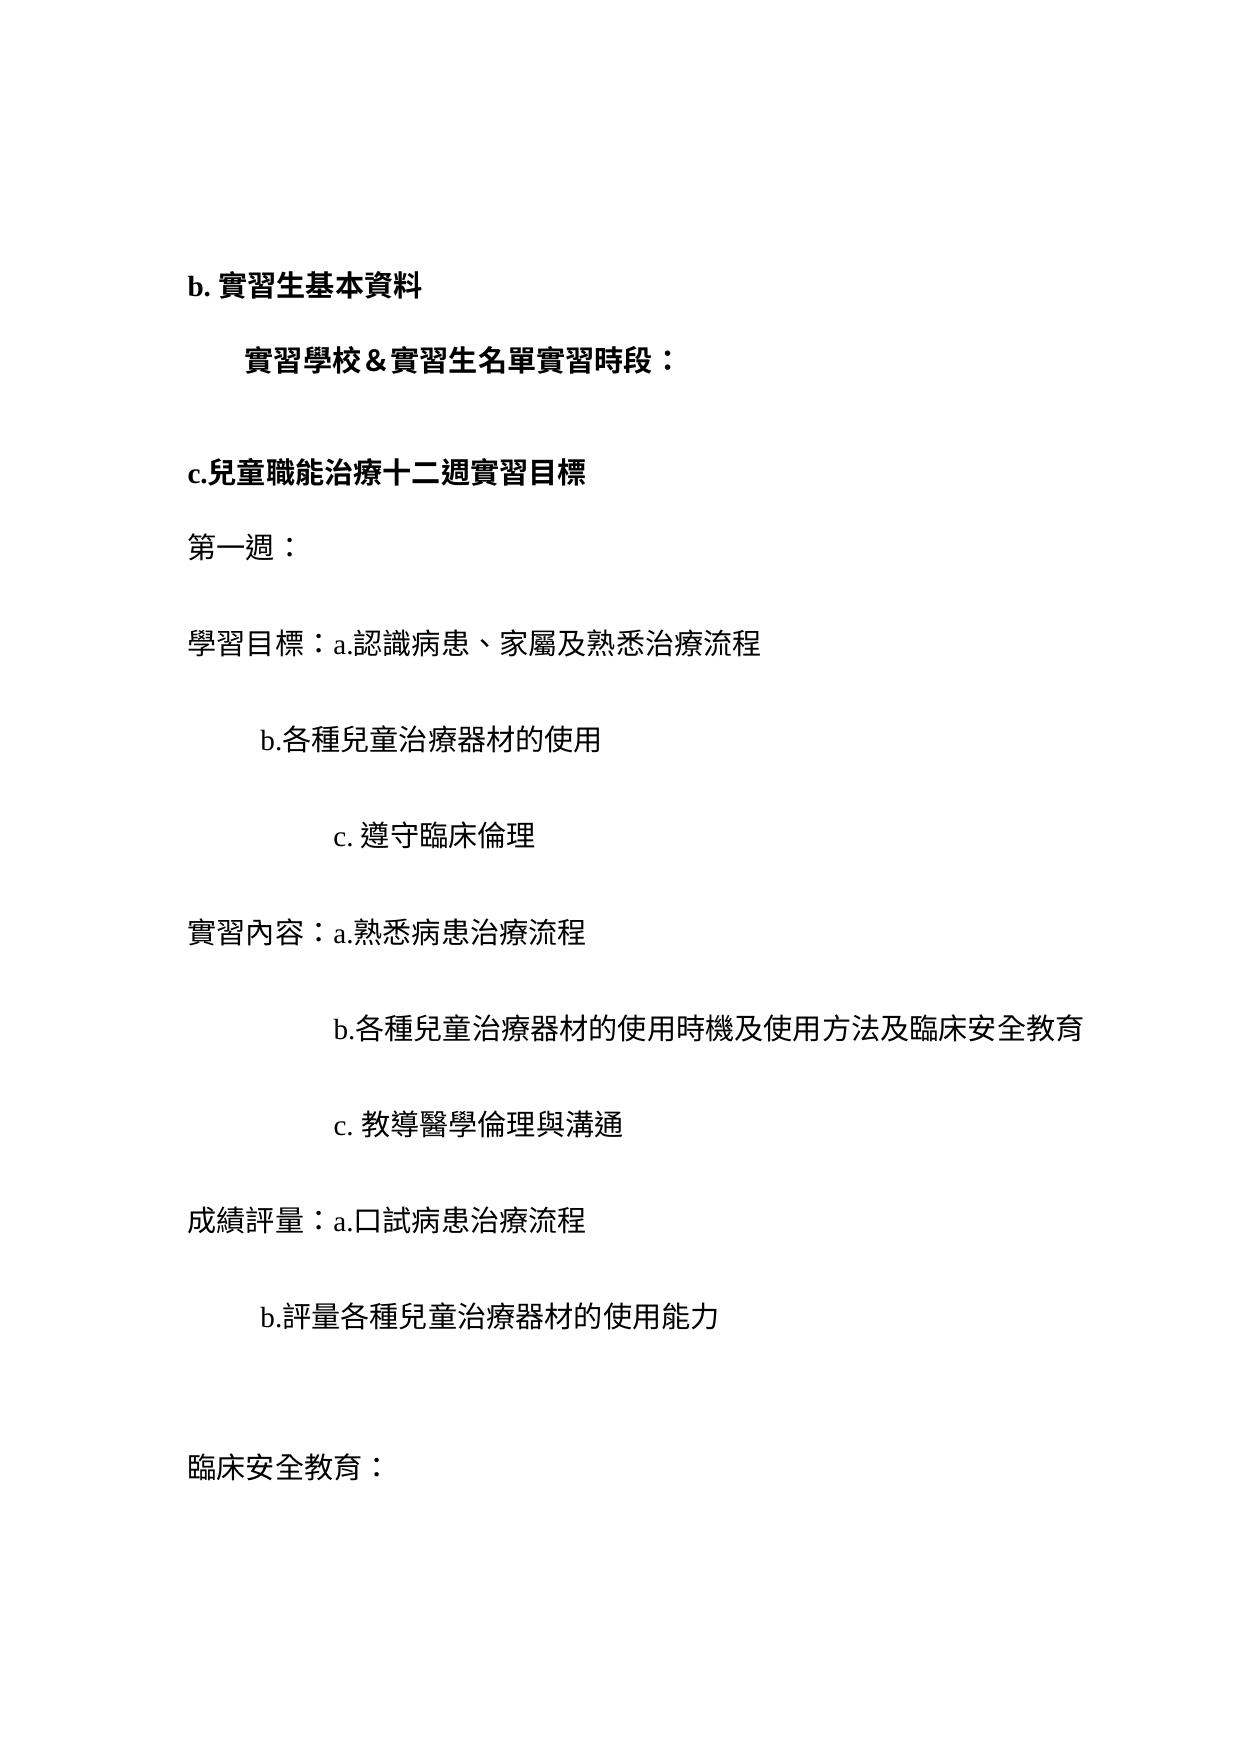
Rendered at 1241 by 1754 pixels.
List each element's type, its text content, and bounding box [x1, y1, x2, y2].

text b. 實習生基本資料 [187, 239, 1093, 314]
text b.評量各種兒童治療器材的使用能力 [187, 1271, 1093, 1346]
text 第一週： [187, 502, 1093, 577]
text 臨床安全教育： [187, 1422, 1093, 1497]
text c. 教導醫學倫理與溝通 [333, 1079, 1093, 1154]
text 學習目標：a.認識病患、家屬及熟悉治療流程 [187, 598, 1093, 673]
text 實習內容：a.熟悉病患治療流程 [187, 887, 1093, 962]
text c.兒童職能治療十二週實習目標 [187, 427, 1093, 502]
text 成績評量：a.口試病患治療流程 [187, 1175, 1093, 1250]
text b.各種兒童治療器材的使用時機及使用方法及臨床安全教育 [333, 983, 1172, 1058]
text c. 遵守臨床倫理 [187, 790, 1093, 865]
text 實習學校＆實習生名單實習時段： [187, 314, 1093, 389]
text b.各種兒童治療器材的使用 [187, 694, 1093, 769]
